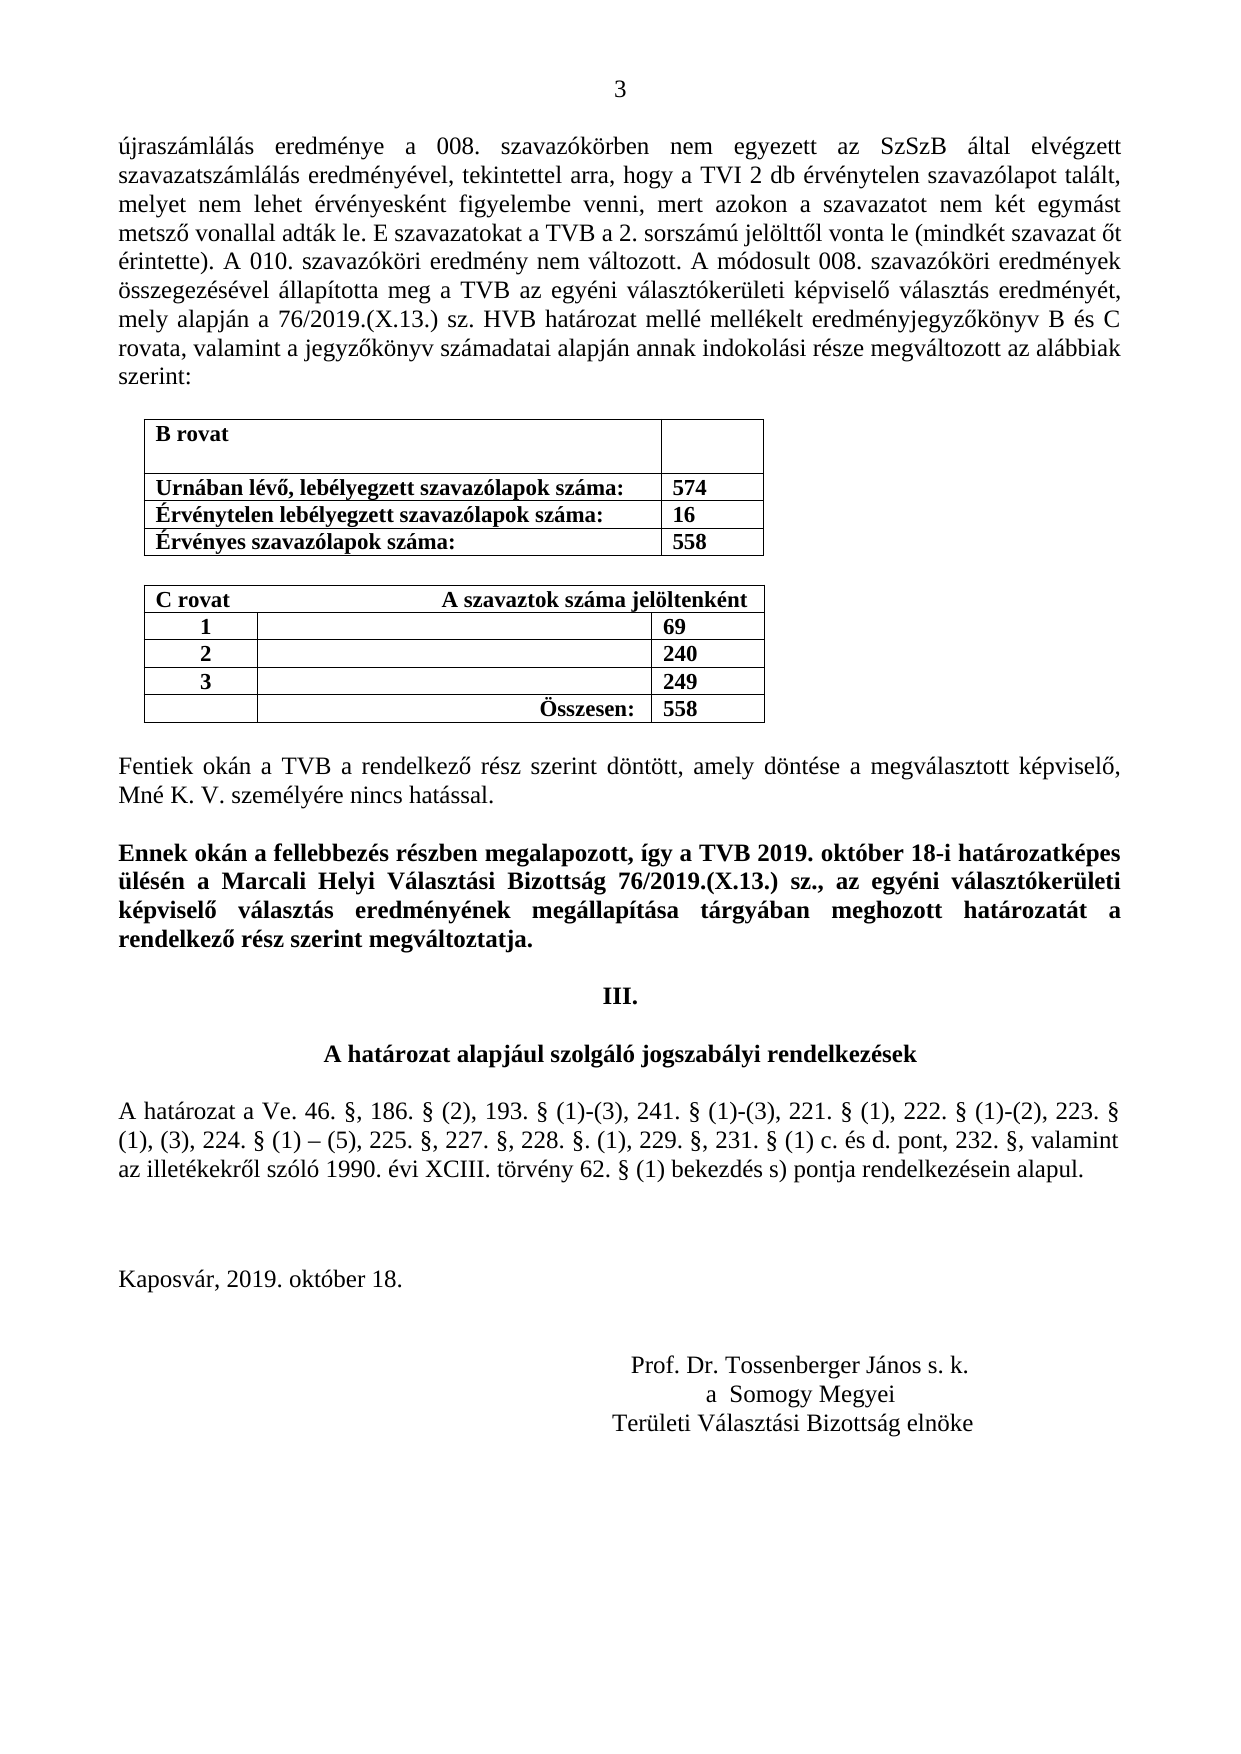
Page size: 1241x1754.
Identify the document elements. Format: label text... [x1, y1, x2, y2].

text A határozat a Ve. 46. §, 186. § (2), 193. § (1)-(3), 241. § (1)-(3), 221. § (1), 222. § (1)-(2), 223. § (1), (3), 224. § (1) – (5), 225. §, 227. §, 228. §. (1), 229. §, 231. § (1) c. és d. pont, 232. §, valamint az illetékekről szóló 1990. évi XCIII. törvény 62. § (1) bekezdés s) pontja rendelkezésein alapul. [118, 1096, 1122, 1183]
table_cell 558 [652, 695, 764, 722]
table_cell [258, 613, 651, 639]
table_cell 558 [662, 529, 763, 555]
table_cell 240 [652, 640, 764, 667]
table_header B rovat [145, 420, 661, 473]
text A határozat alapjául szolgáló jogszabályi rendelkezések [118, 1039, 1122, 1068]
table_cell [258, 640, 651, 667]
table_cell 69 [652, 613, 764, 639]
text Ennek okán a fellebbezés részben megalapozott, így a TVB 2019. október 18-i határozatképes ülésén a Marcali Helyi Választási Bizottság 76/2019.(X.13.) sz., az egyéni választókerületi képviselő választás eredményének megállapítása tárgyában meghozott határozatát a rendelkező rész szerint megváltoztatja. [118, 838, 1122, 953]
table_cell Összesen: [258, 695, 651, 722]
table_cell 249 [652, 668, 764, 694]
text Területi Választási Bizottság elnöke [118, 1408, 1122, 1437]
text újraszámlálás eredménye a 008. szavazókörben nem egyezett az SzSzB által elvégzett szavazatszámlálás eredményével, tekintettel arra, hogy a TVI 2 db érvénytelen szavazólapot talált, melyet nem lehet érvényesként figyelembe venni, mert azokon a szavazatot nem két egymást metsző vonallal adták le. E szavazatokat a TVB a 2. sorszámú jelölttől vonta le (mindkét szavazat őt érintette). A 010. szavazóköri eredmény nem változott. A módosult 008. szavazóköri eredmények összegezésével állapította meg a TVB az egyéni választókerületi képviselő választás eredményét, mely alapján a 76/2019.(X.13.) sz. HVB határozat mellé mellékelt eredményjegyzőkönyv B és C rovata, valamint a jegyzőkönyv számadatai alapján annak indokolási része megváltozott az alábbiak szerint: [118, 131, 1122, 390]
table_cell 574 [662, 474, 763, 500]
table_cell [258, 668, 651, 694]
table_cell Urnában lévő, lebélyegzett szavazólapok száma: [145, 474, 661, 500]
table_header [662, 420, 763, 473]
text Fentiek okán a TVB a rendelkező rész szerint döntött, amely döntése a megválasztott képviselő, Mné K. V. személyére nincs hatással. [118, 751, 1122, 809]
table_cell 2 [145, 640, 257, 667]
table_cell [145, 695, 257, 722]
text III. [118, 981, 1122, 1010]
table_cell 3 [145, 668, 257, 694]
text Kaposvár, 2019. október 18. [118, 1264, 1122, 1293]
text Prof. Dr. Tossenberger János s. k. [118, 1350, 1122, 1379]
table_header C rovat A szavaztok száma jelöltenként [145, 586, 764, 612]
table_cell Érvénytelen lebélyegzett szavazólapok száma: [145, 501, 661, 527]
table_cell 1 [145, 613, 257, 639]
table_cell Érvényes szavazólapok száma: [145, 529, 661, 555]
text a Somogy Megyei [118, 1379, 1122, 1408]
table_cell 16 [662, 501, 763, 527]
